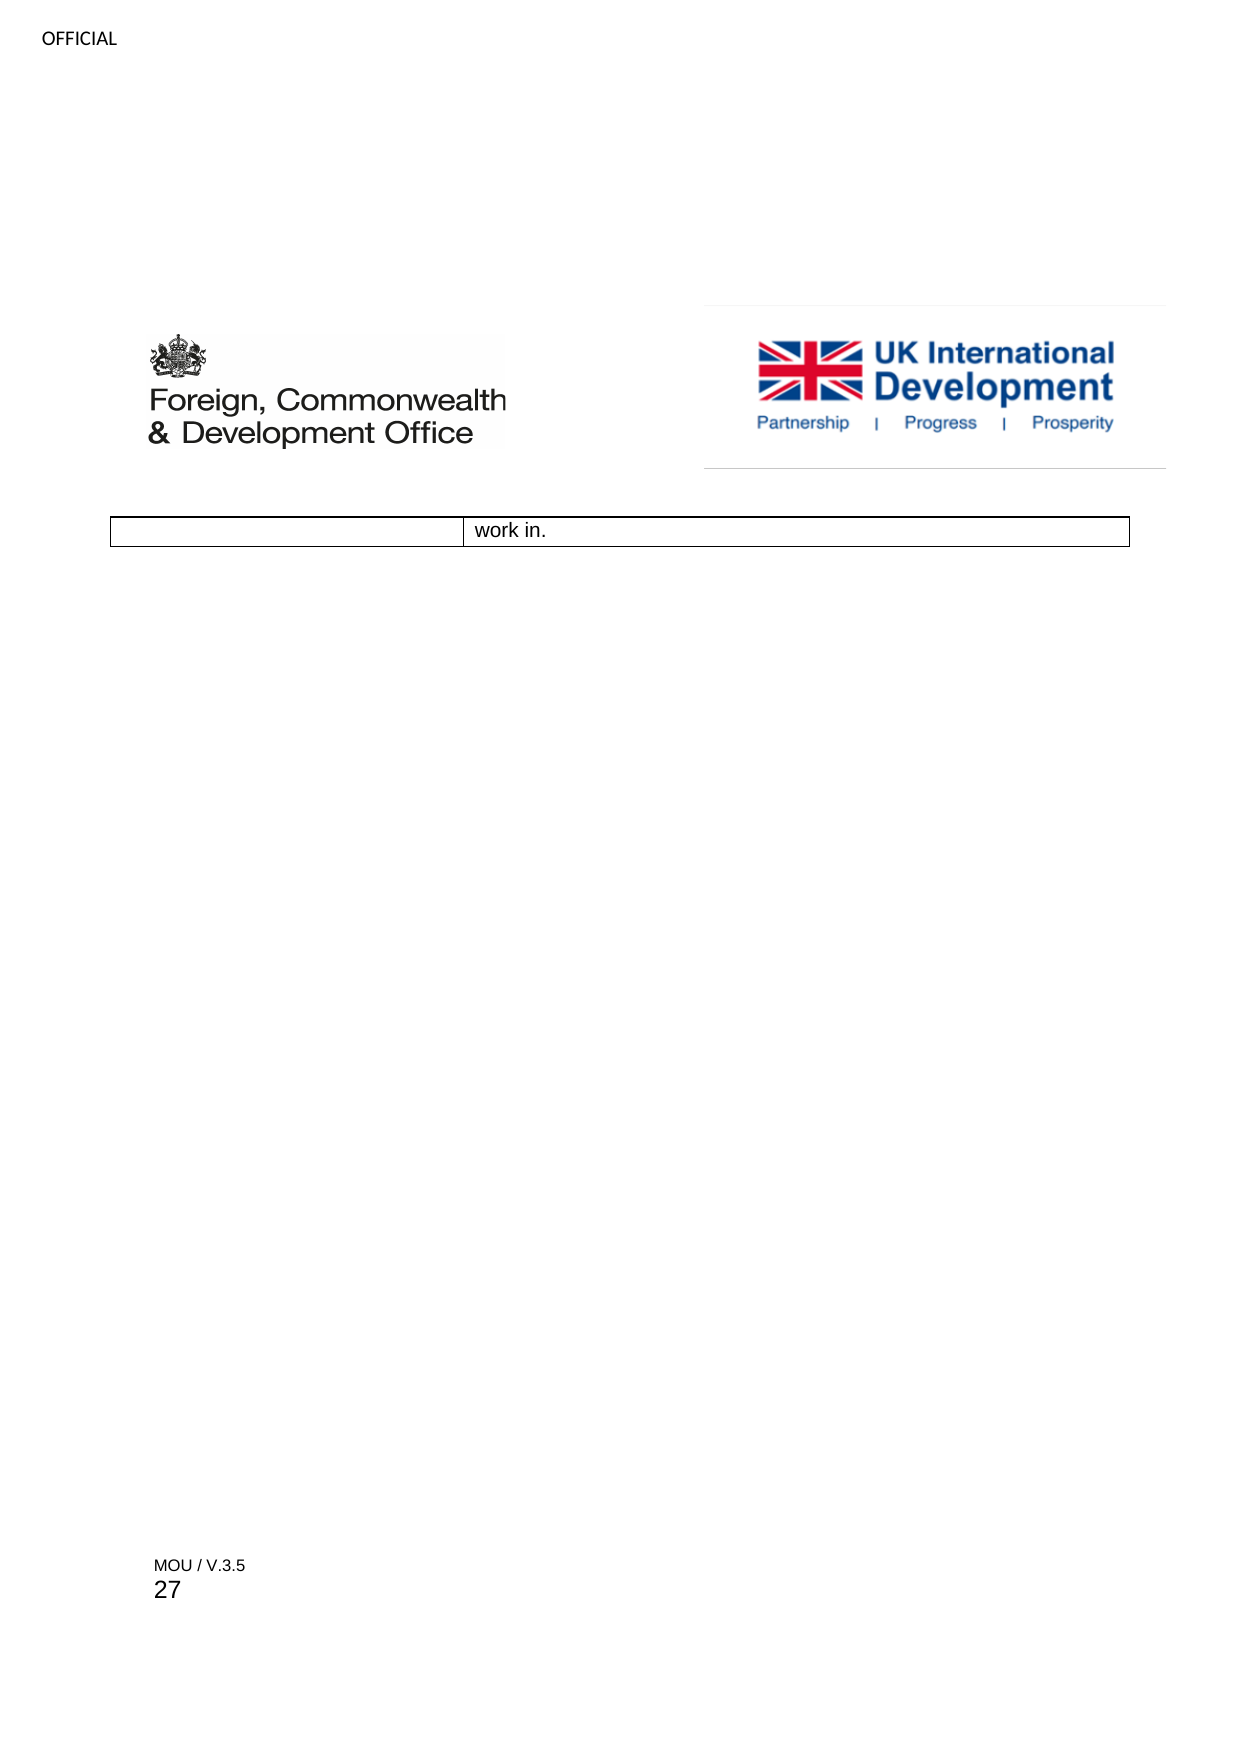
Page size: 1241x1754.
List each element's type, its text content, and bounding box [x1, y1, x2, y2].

table_cell [111, 518, 463, 546]
table_cell work in. [464, 518, 1129, 546]
